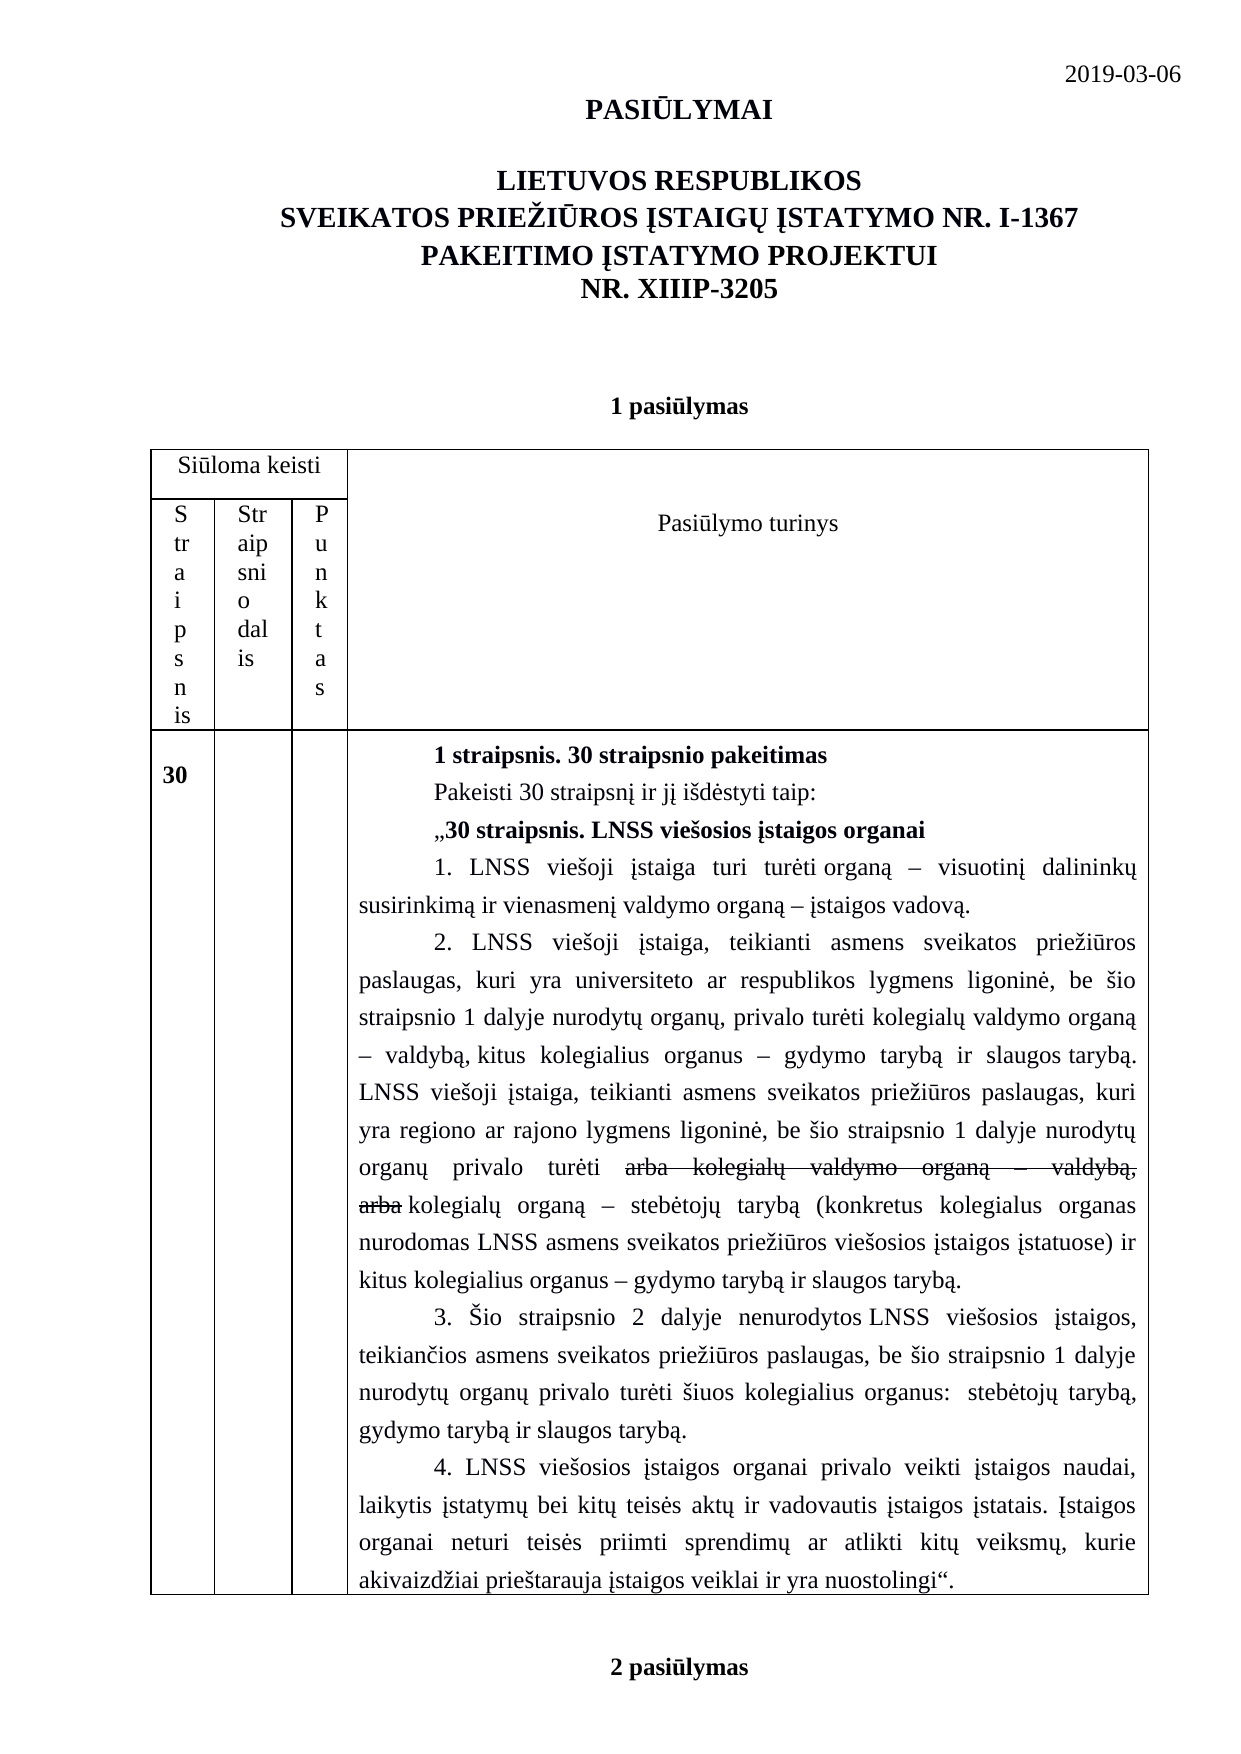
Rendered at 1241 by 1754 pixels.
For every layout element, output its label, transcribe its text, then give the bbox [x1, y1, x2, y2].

table_header Pasiūlymo turinys [348, 450, 1148, 729]
table_cell Straipsnis [152, 500, 214, 729]
table_cell Straipsnio dalis [215, 500, 291, 729]
text NR. XIIIP-3205 [177, 271, 1181, 305]
table_header Siūloma keisti [152, 450, 347, 498]
text 1 pasiūlymas [177, 391, 1181, 420]
table_cell Punktas [293, 500, 347, 729]
text 2 pasiūlymas [177, 1652, 1181, 1681]
text SVEIKATOS PRIEŽIŪROS ĮSTAIGŲ ĮSTATYMO NR. I-1367 [177, 196, 1181, 234]
table_cell [293, 731, 347, 1593]
text LIETUVOS RESPUBLIKOS [177, 159, 1181, 196]
table_cell [215, 731, 291, 1593]
table_cell 1 straipsnis. 30 straipsnio pakeitimas Pakeisti 30 straipsnį ir jį išdėstyti taip: „30 straipsnis. LNSS viešosios įstaigos organai 1. LNSS viešoji įstaiga turi turėti organą – visuotinį dalininkų susirinkimą ir vienasmenį valdymo organą – įstaigos vadovą. 2. LNSS viešoji įstaiga, teikianti asmens sveikatos priežiūros paslaugas, kuri yra universiteto ar respublikos lygmens ligoninė, be šio straipsnio 1 dalyje nurodytų organų, privalo turėti kolegialų valdymo organą – valdybą, kitus kolegialius organus – gydymo tarybą ir slaugos tarybą. LNSS viešoji įstaiga, teikianti asmens sveikatos priežiūros paslaugas, kuri yra regiono ar rajono lygmens ligoninė, be šio straipsnio 1 dalyje nurodytų organų privalo turėti arba kolegialų valdymo organą – valdybą, arba kolegialų organą – stebėtojų tarybą (konkretus kolegialus organas nurodomas LNSS asmens sveikatos priežiūros viešosios įstaigos įstatuose) ir kitus kolegialius organus – gydymo tarybą ir slaugos tarybą. 3. Šio straipsnio 2 dalyje nenurodytos LNSS viešosios įstaigos, teikiančios asmens sveikatos priežiūros paslaugas, be šio straipsnio 1 dalyje nurodytų organų privalo turėti šiuos kolegialius organus: stebėtojų tarybą, gydymo tarybą ir slaugos tarybą. 4. LNSS viešosios įstaigos organai privalo veikti įstaigos naudai, laikytis įstatymų bei kitų teisės aktų ir vadovautis įstaigos įstatais. Įstaigos organai neturi teisės priimti sprendimų ar atlikti kitų veiksmų, kurie akivaizdžiai prieštarauja įstaigos veiklai ir yra nuostolingi“. [348, 731, 1148, 1593]
table_cell 30 [152, 731, 214, 1593]
text PASIŪLYMAI [177, 88, 1181, 125]
text PAKEITIMO ĮSTATYMO PROJEKTUI [177, 234, 1181, 271]
text 2019-03-06 [177, 59, 1181, 88]
